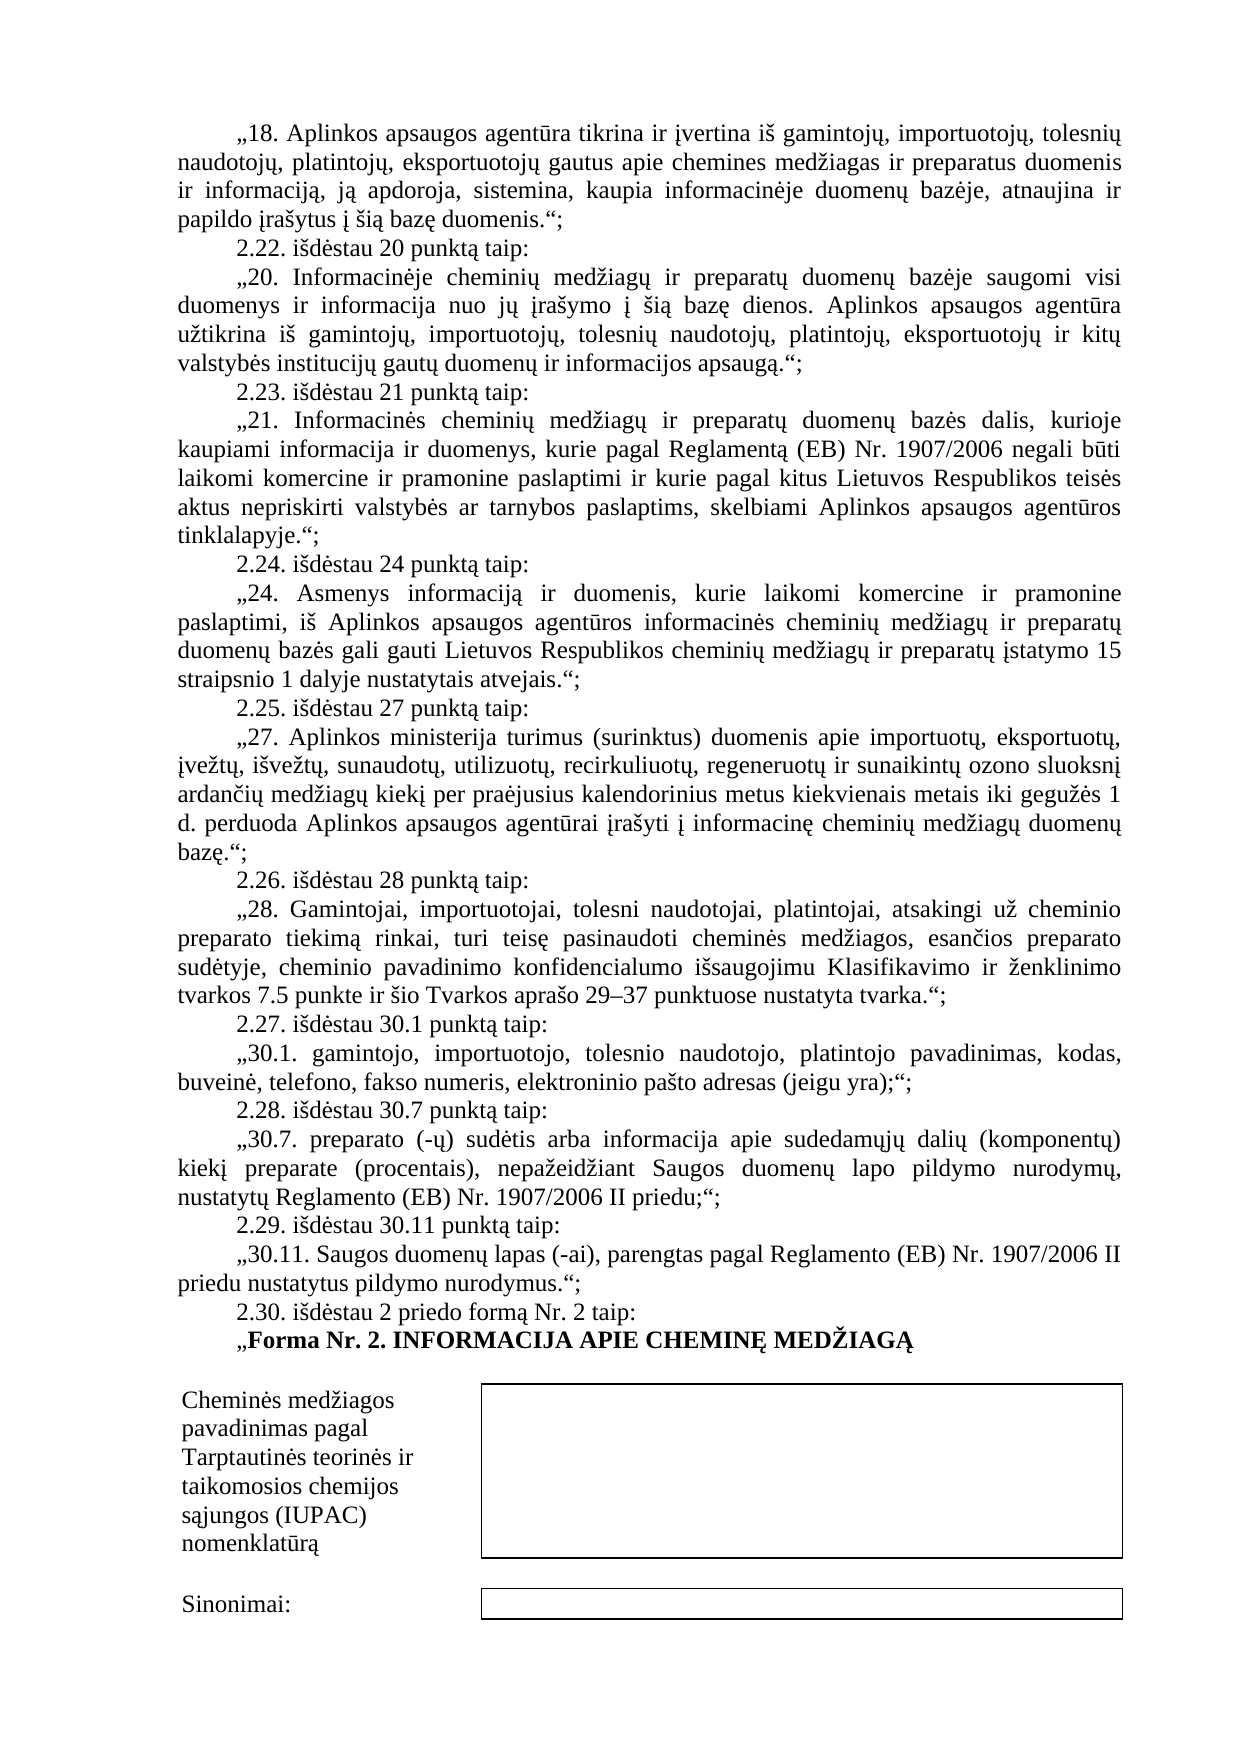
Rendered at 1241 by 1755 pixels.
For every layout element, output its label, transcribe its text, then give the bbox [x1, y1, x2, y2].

text 2.28. išdėstau 30.7 punktą taip: [177, 1096, 1122, 1124]
text 2.27. išdėstau 30.1 punktą taip: [177, 1009, 1122, 1038]
text „Forma Nr. 2. INFORMACIJA APIE CHEMINĘ MEDŽIAGĄ [177, 1326, 1122, 1354]
text „30.7. preparato (-ų) sudėtis arba informacija apie sudedamųjų dalių (komponentų) kiekį preparate (procentais), nepažeidžiant Saugos duomenų lapo pildymo nurodymų, nustatytų Reglamento (EB) Nr. 1907/2006 II priedu;“; [177, 1124, 1122, 1211]
text 2.29. išdėstau 30.11 punktą taip: [177, 1211, 1122, 1239]
text „21. Informacinės cheminių medžiagų ir preparatų duomenų bazės dalis, kurioje kaupiami informacija ir duomenys, kurie pagal Reglamentą (EB) Nr. 1907/2006 negali būti laikomi komercine ir pramonine paslaptimi ir kurie pagal kitus Lietuvos Respublikos teisės aktus nepriskirti valstybės ar tarnybos paslaptims, skelbiami Aplinkos apsaugos agentūros tinklalapyje.“; [177, 406, 1122, 549]
text „28. Gamintojai, importuotojai, tolesni naudotojai, platintojai, atsakingi už cheminio preparato tiekimą rinkai, turi teisę pasinaudoti cheminės medžiagos, esančios preparato sudėtyje, cheminio pavadinimo konfidencialumo išsaugojimu Klasifikavimo ir ženklinimo tvarkos 7.5 punkte ir šio Tvarkos aprašo 29–37 punktuose nustatyta tvarka.“; [177, 894, 1122, 1009]
text 2.25. išdėstau 27 punktą taip: [177, 693, 1122, 722]
text 2.22. išdėstau 20 punktą taip: [177, 233, 1122, 262]
text „24. Asmenys informaciją ir duomenis, kurie laikomi komercine ir pramonine paslaptimi, iš Aplinkos apsaugos agentūros informacinės cheminių medžiagų ir preparatų duomenų bazės gali gauti Lietuvos Respublikos cheminių medžiagų ir preparatų įstatymo 15 straipsnio 1 dalyje nustatytais atvejais.“; [177, 578, 1122, 693]
text 2.24. išdėstau 24 punktą taip: [177, 549, 1122, 578]
table_header [482, 1385, 1122, 1557]
text 2.30. išdėstau 2 priedo formą Nr. 2 taip: [177, 1297, 1122, 1326]
text 2.23. išdėstau 21 punktą taip: [177, 377, 1122, 406]
table_cell [481, 1559, 1122, 1587]
text 2.26. išdėstau 28 punktą taip: [177, 866, 1122, 894]
text „20. Informacinėje cheminių medžiagų ir preparatų duomenų bazėje saugomi visi duomenys ir informacija nuo jų įrašymo į šią bazę dienos. Aplinkos apsaugos agentūra užtikrina iš gamintojų, importuotojų, tolesnių naudotojų, platintojų, eksportuotojų ir kitų valstybės institucijų gautų duomenų ir informacijos apsaugą.“; [177, 262, 1122, 377]
text „18. Aplinkos apsaugos agentūra tikrina ir įvertina iš gamintojų, importuotojų, tolesnių naudotojų, platintojų, eksportuotojų gautus apie chemines medžiagas ir preparatus duomenis ir informaciją, ją apdoroja, sistemina, kaupia informacinėje duomenų bazėje, atnaujina ir papildo įrašytus į šią bazę duomenis.“; [177, 118, 1122, 233]
text „27. Aplinkos ministerija turimus (surinktus) duomenis apie importuotų, eksportuotų, įvežtų, išvežtų, sunaudotų, utilizuotų, recirkuliuotų, regeneruotų ir sunaikintų ozono sluoksnį ardančių medžiagų kiekį per praėjusius kalendorinius metus kiekvienais metais iki gegužės 1 d. perduoda Aplinkos apsaugos agentūrai įrašyti į informacinę cheminių medžiagų duomenų bazę.“; [177, 722, 1122, 866]
text „30.1. gamintojo, importuotojo, tolesnio naudotojo, platintojo pavadinimas, kodas, buveinė, telefono, fakso numeris, elektroninio pašto adresas (jeigu yra);“; [177, 1038, 1122, 1096]
table_header Cheminės medžiagos pavadinimas pagal Tarptautinės teorinės ir taikomosios chemijos sąjungos (IUPAC) nomenklatūrą [177, 1383, 481, 1557]
table_cell [177, 1557, 481, 1587]
table_cell Sinonimai: [177, 1588, 481, 1618]
table_cell [482, 1589, 1122, 1618]
text „30.11. Saugos duomenų lapas (-ai), parengtas pagal Reglamento (EB) Nr. 1907/2006 II priedu nustatytus pildymo nurodymus.“; [177, 1239, 1122, 1297]
